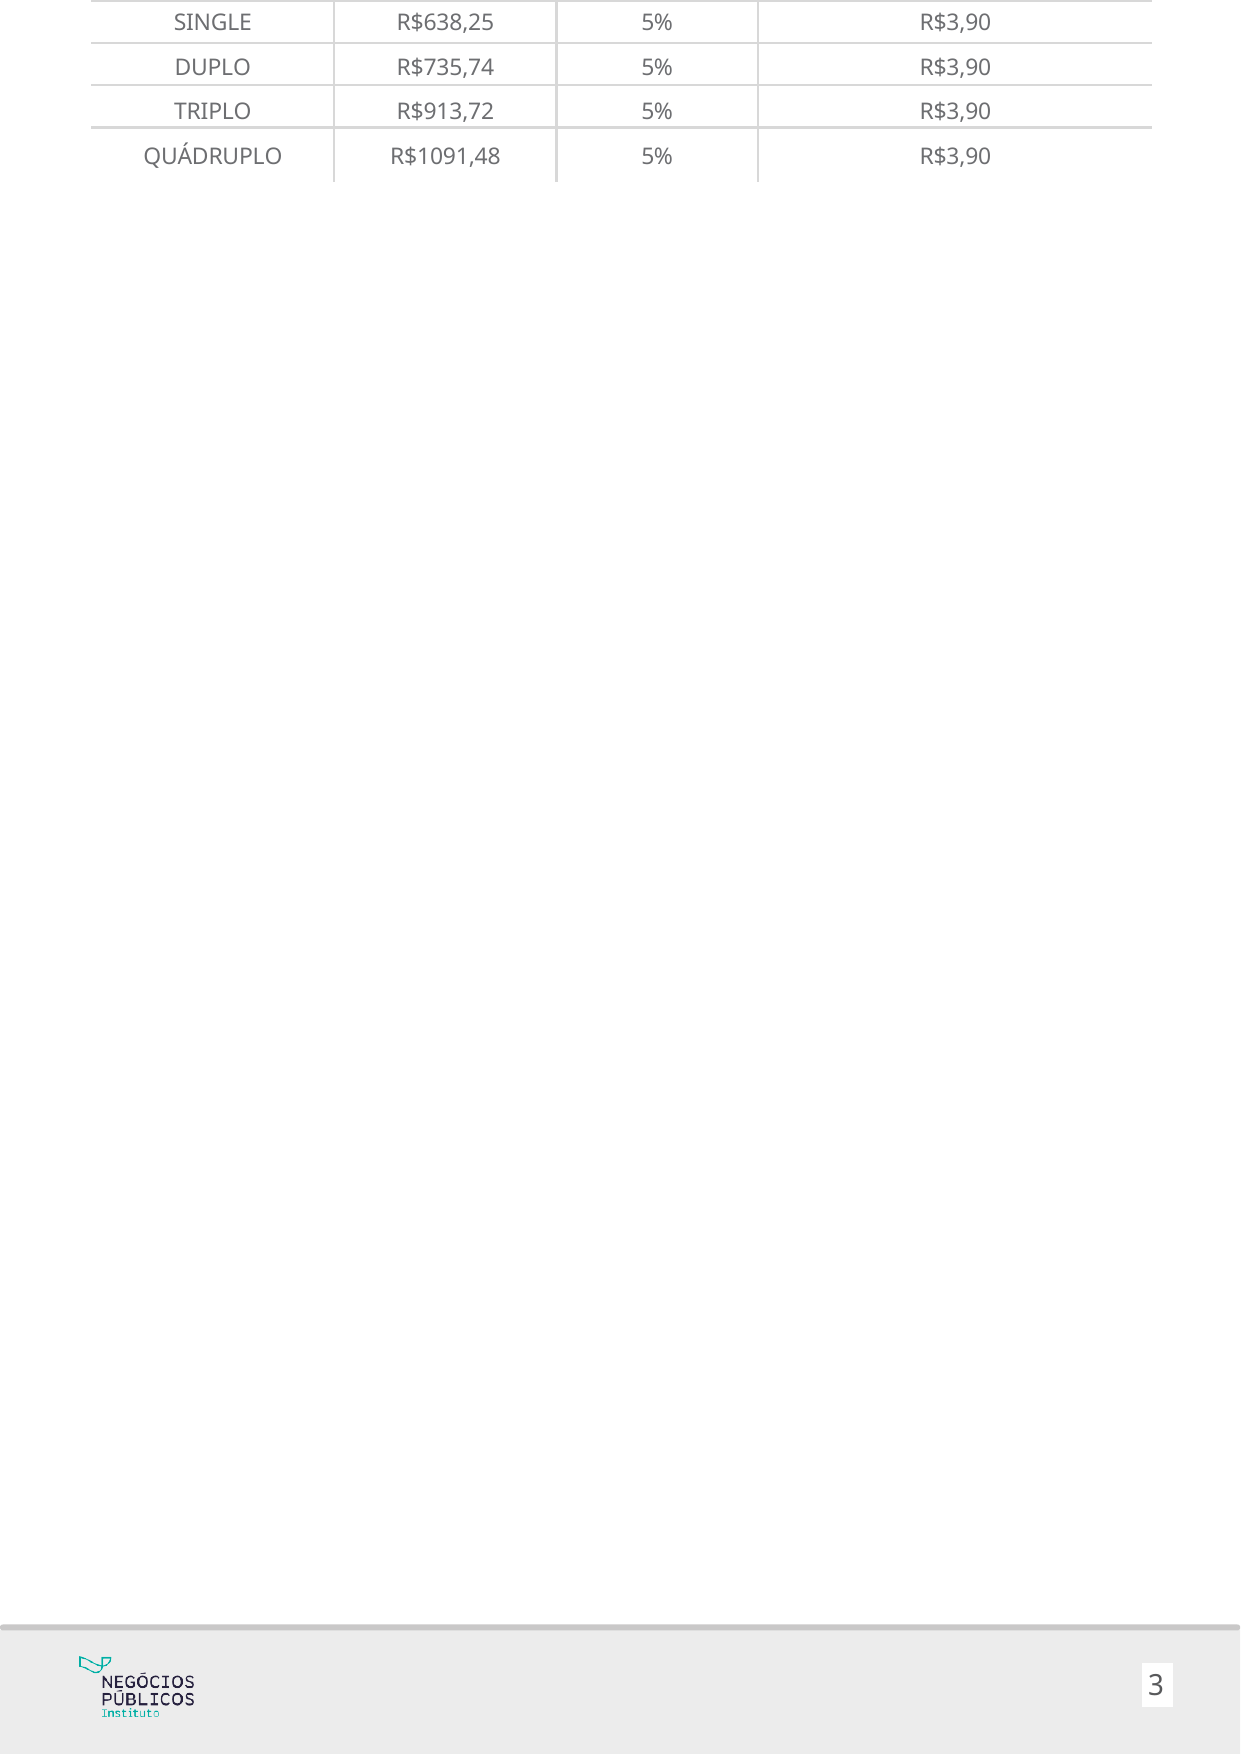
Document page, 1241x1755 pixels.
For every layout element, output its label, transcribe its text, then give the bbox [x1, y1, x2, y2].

table_cell R$638,25 [335, 2, 555, 42]
table_cell R$735,74 [335, 44, 555, 84]
table_cell SINGLE [91, 2, 333, 42]
table_cell 5% [558, 44, 757, 84]
table_cell R$1091,48 [335, 129, 555, 182]
table_cell R$913,72 [335, 86, 555, 126]
table_cell R$3,90 [759, 2, 1152, 42]
table_cell 5% [558, 86, 757, 126]
table_cell QUÁDRUPLO [91, 129, 333, 182]
table_cell 5% [558, 2, 757, 42]
table_cell R$3,90 [759, 86, 1152, 126]
table_cell R$3,90 [759, 129, 1152, 182]
table_cell R$3,90 [759, 44, 1152, 84]
table_cell TRIPLO [91, 86, 333, 126]
table_cell DUPLO [91, 44, 333, 84]
table_cell 5% [558, 129, 757, 182]
